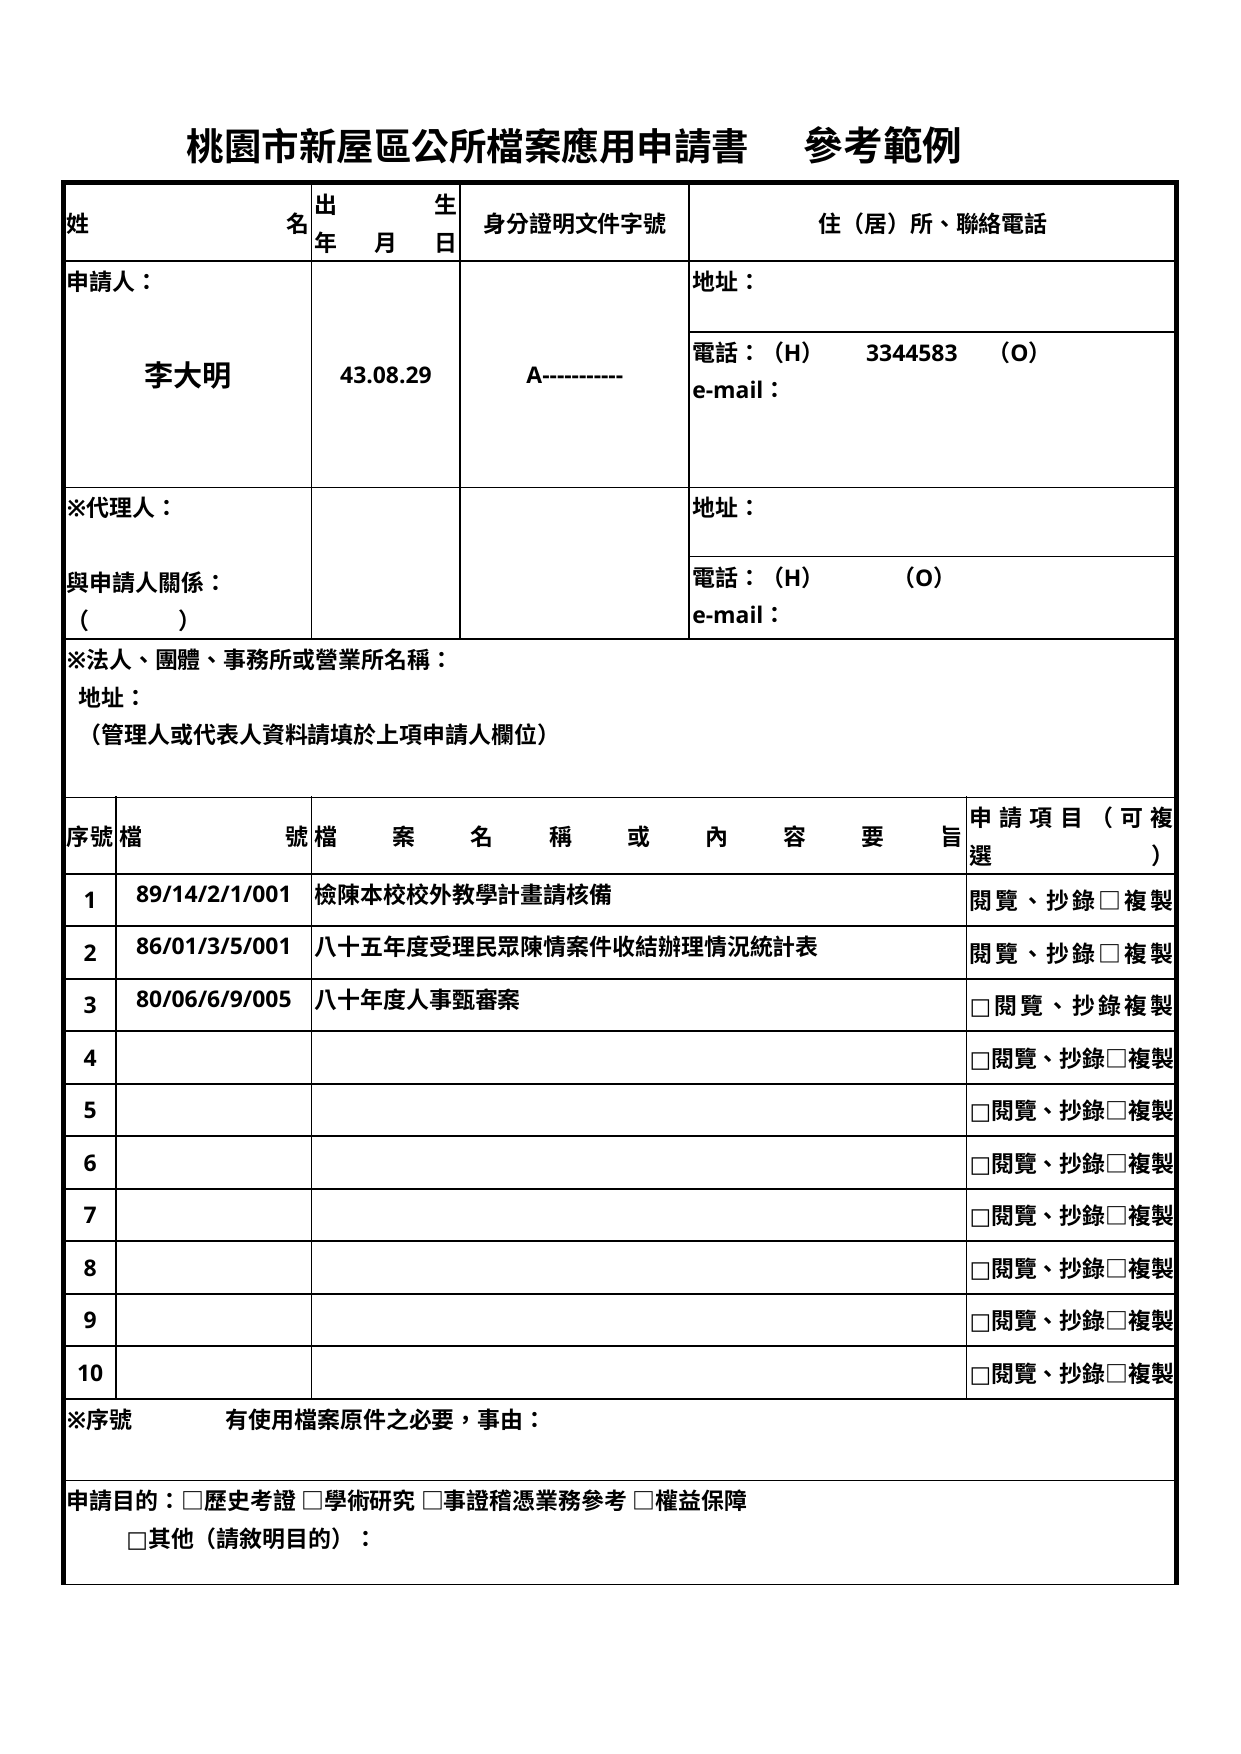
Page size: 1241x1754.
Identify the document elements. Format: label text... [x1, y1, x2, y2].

table_cell □閱覽、抄錄□複製 [967, 1295, 1174, 1345]
table_cell 6 [66, 1137, 115, 1188]
table_cell 身分證明文件字號 [461, 185, 688, 260]
table_cell [461, 488, 688, 638]
table_cell □閱覽、抄錄□複製 [967, 1242, 1174, 1293]
table_cell [117, 1295, 311, 1345]
table_cell 姓名 [66, 185, 311, 260]
table_cell 申請項目（可複選） [967, 798, 1174, 873]
table_cell 5 [66, 1085, 115, 1135]
table_header 桃園市新屋區公所檔案應用申請書 參考範例 [64, 105, 1177, 180]
table_cell 4 [66, 1032, 115, 1083]
table_cell □閱覽、抄錄□複製 [967, 1347, 1174, 1398]
table_cell [312, 1085, 966, 1135]
table_cell 檢陳本校校外教學計畫請核備 [312, 875, 966, 925]
table_cell 8 [66, 1242, 115, 1293]
table_cell [312, 1032, 966, 1083]
table_cell 2 [66, 927, 115, 978]
table_cell [117, 1242, 311, 1293]
table_cell 住（居）所、聯絡電話 [690, 185, 1174, 260]
table_cell 八十五年度受理民眾陳情案件收結辦理情況統計表 [312, 927, 966, 978]
table_cell □閱覽、抄錄□複製 [967, 1085, 1174, 1135]
table_cell ※法人、團體、事務所或營業所名稱： 地址： （管理人或代表人資料請填於上項申請人欄位） [66, 640, 1174, 796]
table_cell [117, 1190, 311, 1240]
table_cell [117, 1085, 311, 1135]
table_cell 閱覽、抄錄□複製 [967, 875, 1174, 925]
table_cell 閱覽、抄錄□複製 [967, 927, 1174, 978]
table_cell □閱覽、抄錄□複製 [967, 1190, 1174, 1240]
table_cell 檔號 [117, 798, 311, 873]
table_cell [312, 1190, 966, 1240]
table_cell 電話：（H） 3344583 （O） e-mail： [690, 333, 1174, 487]
table_cell 10 [66, 1347, 115, 1398]
table_cell [312, 1347, 966, 1398]
table_cell 1 [66, 875, 115, 925]
table_cell ※序號 有使用檔案原件之必要，事由： [66, 1400, 1174, 1479]
table_cell [117, 1137, 311, 1188]
table_cell 申請人： 李大明 [66, 262, 311, 487]
table_cell [312, 488, 459, 638]
table_cell [312, 1242, 966, 1293]
table_cell □閱覽、抄錄複製 [967, 980, 1174, 1030]
table_cell A----------- [461, 262, 688, 487]
table_cell 86/01/3/5/001 [117, 927, 311, 978]
table_cell 80/06/6/9/005 [117, 980, 311, 1030]
table_cell ※代理人： 與申請人關係： （ ） [66, 488, 311, 638]
table_cell 電話：（H） （O） e-mail： [690, 557, 1174, 638]
table_cell [117, 1347, 311, 1398]
table_cell 檔案名稱或內容要旨 [312, 798, 966, 873]
table_cell 出生 年月日 [312, 185, 459, 260]
table_cell 八十年度人事甄審案 [312, 980, 966, 1030]
table_cell 7 [66, 1190, 115, 1240]
table_cell 序號 [66, 798, 115, 873]
table_cell 申請目的：□歷史考證 □學術研究 □事證稽憑業務參考 □權益保障 □其他（請敘明目的）： [66, 1481, 1174, 1583]
table_cell [312, 1295, 966, 1345]
table_cell 地址： [690, 262, 1174, 331]
table_cell □閱覽、抄錄□複製 [967, 1137, 1174, 1188]
table_cell 9 [66, 1295, 115, 1345]
table_cell [312, 1137, 966, 1188]
table_cell □閱覽、抄錄□複製 [967, 1032, 1174, 1083]
table_cell [117, 1032, 311, 1083]
table_cell 43.08.29 [312, 262, 459, 487]
table_cell 89/14/2/1/001 [117, 875, 311, 925]
table_cell 3 [66, 980, 115, 1030]
table_cell 地址： [690, 488, 1174, 556]
